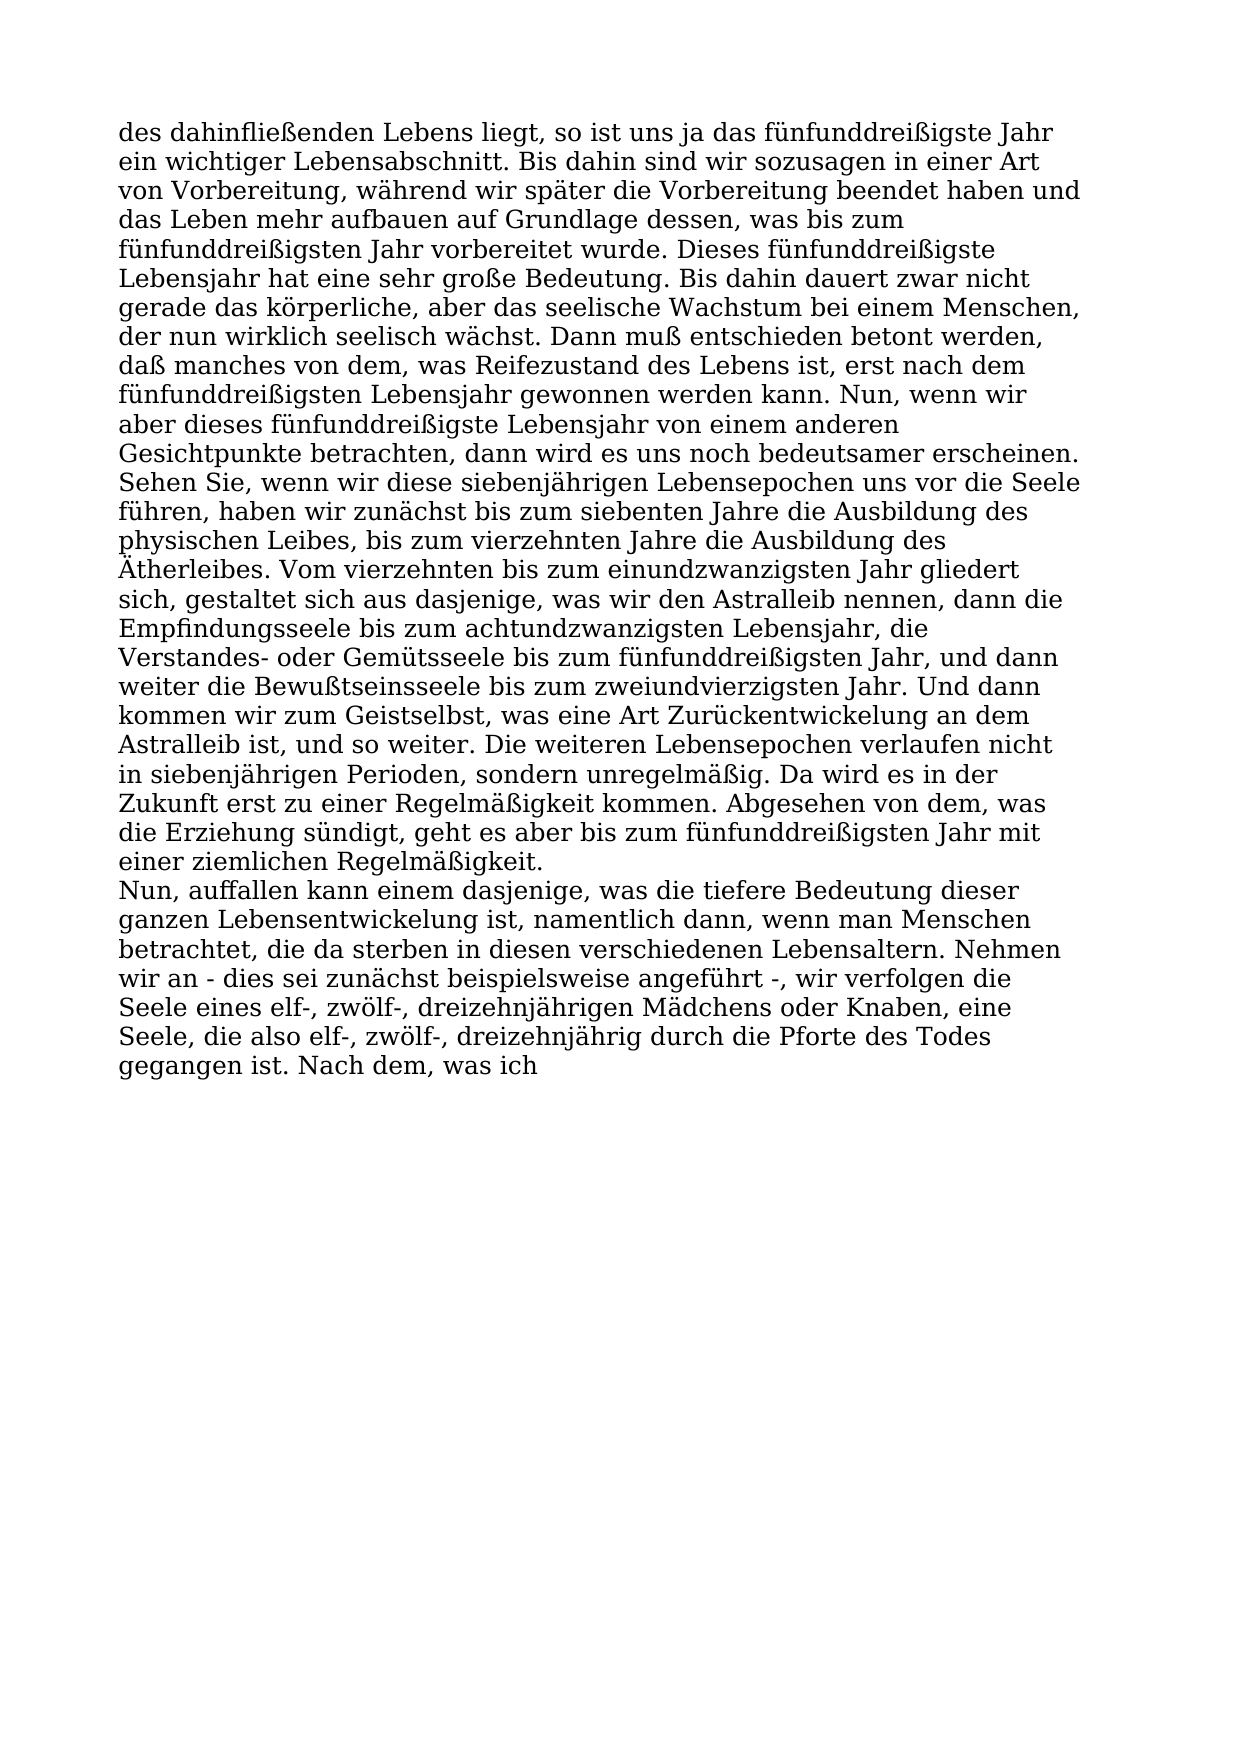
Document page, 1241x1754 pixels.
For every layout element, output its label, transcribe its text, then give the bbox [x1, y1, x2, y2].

text Verstandes- oder Gemütsseele bis zum fünfunddreißigsten Jahr, und dann [118, 643, 1122, 672]
text wir an - dies sei zunächst beispielsweise angeführt -, wir verfolgen die [118, 964, 1122, 993]
text gerade das körperliche, aber das seelische Wachstum bei einem Menschen, [118, 293, 1122, 322]
text kommen wir zum Geistselbst, was eine Art Zurückentwickelung an dem [118, 701, 1122, 731]
text physischen Leibes, bis zum vierzehnten Jahre die Ausbildung des [118, 526, 1122, 556]
text Ätherleibes. Vom vierzehnten bis zum einundzwanzigsten Jahr gliedert [118, 556, 1122, 585]
text der nun wirklich seelisch wächst. Dann muß entschieden betont werden, [118, 322, 1122, 351]
text Seele, die also elf-, zwölf-, dreizehnjährig durch die Pforte des Todes [118, 1022, 1122, 1051]
text führen, haben wir zunächst bis zum siebenten Jahre die Ausbildung des [118, 497, 1122, 526]
text Nun, auffallen kann einem dasjenige, was die tiefere Bedeutung dieser [118, 876, 1122, 906]
text Sehen Sie, wenn wir diese siebenjährigen Lebensepochen uns vor die Seele [118, 468, 1122, 497]
text Astralleib ist, und so weiter. Die weiteren Lebensepochen verlaufen nicht [118, 731, 1122, 760]
text aber dieses fünfunddreißigste Lebensjahr von einem anderen [118, 410, 1122, 439]
text ganzen Lebensentwickelung ist, namentlich dann, wenn man Menschen [118, 906, 1122, 935]
text Gesichtpunkte betrachten, dann wird es uns noch bedeutsamer erscheinen. [118, 439, 1122, 468]
text die Erziehung sündigt, geht es aber bis zum fünfunddreißigsten Jahr mit [118, 818, 1122, 847]
text daß manches von dem, was Reifezustand des Lebens ist, erst nach dem [118, 351, 1122, 381]
text gegangen ist. Nach dem, was ich [118, 1051, 1122, 1081]
text betrachtet, die da sterben in diesen verschiedenen Lebensaltern. Nehmen [118, 935, 1122, 964]
text Seele eines elf-, zwölf-, dreizehnjährigen Mädchens oder Knaben, eine [118, 993, 1122, 1022]
text Zukunft erst zu einer Regelmäßigkeit kommen. Abgesehen von dem, was [118, 789, 1122, 818]
text Empfindungsseele bis zum achtundzwanzigsten Lebensjahr, die [118, 614, 1122, 643]
text fünfunddreißigsten Jahr vorbereitet wurde. Dieses fünfunddreißigste [118, 235, 1122, 264]
text fünfunddreißigsten Lebensjahr gewonnen werden kann. Nun, wenn wir [118, 381, 1122, 410]
text des dahinfließenden Lebens liegt, so ist uns ja das fünfunddreißigste Jahr [118, 118, 1122, 147]
text weiter die Bewußtseinsseele bis zum zweiundvierzigsten Jahr. Und dann [118, 672, 1122, 701]
text in siebenjährigen Perioden, sondern unregelmäßig. Da wird es in der [118, 760, 1122, 789]
text von Vorbereitung, während wir später die Vorbereitung beendet haben und [118, 176, 1122, 206]
text sich, gestaltet sich aus dasjenige, was wir den Astralleib nennen, dann die [118, 585, 1122, 614]
text ein wichtiger Lebensabschnitt. Bis dahin sind wir sozusagen in einer Art [118, 147, 1122, 176]
text Lebensjahr hat eine sehr große Bedeutung. Bis dahin dauert zwar nicht [118, 264, 1122, 293]
text einer ziemlichen Regelmäßigkeit. [118, 847, 1122, 876]
text das Leben mehr aufbauen auf Grundlage dessen, was bis zum [118, 206, 1122, 235]
